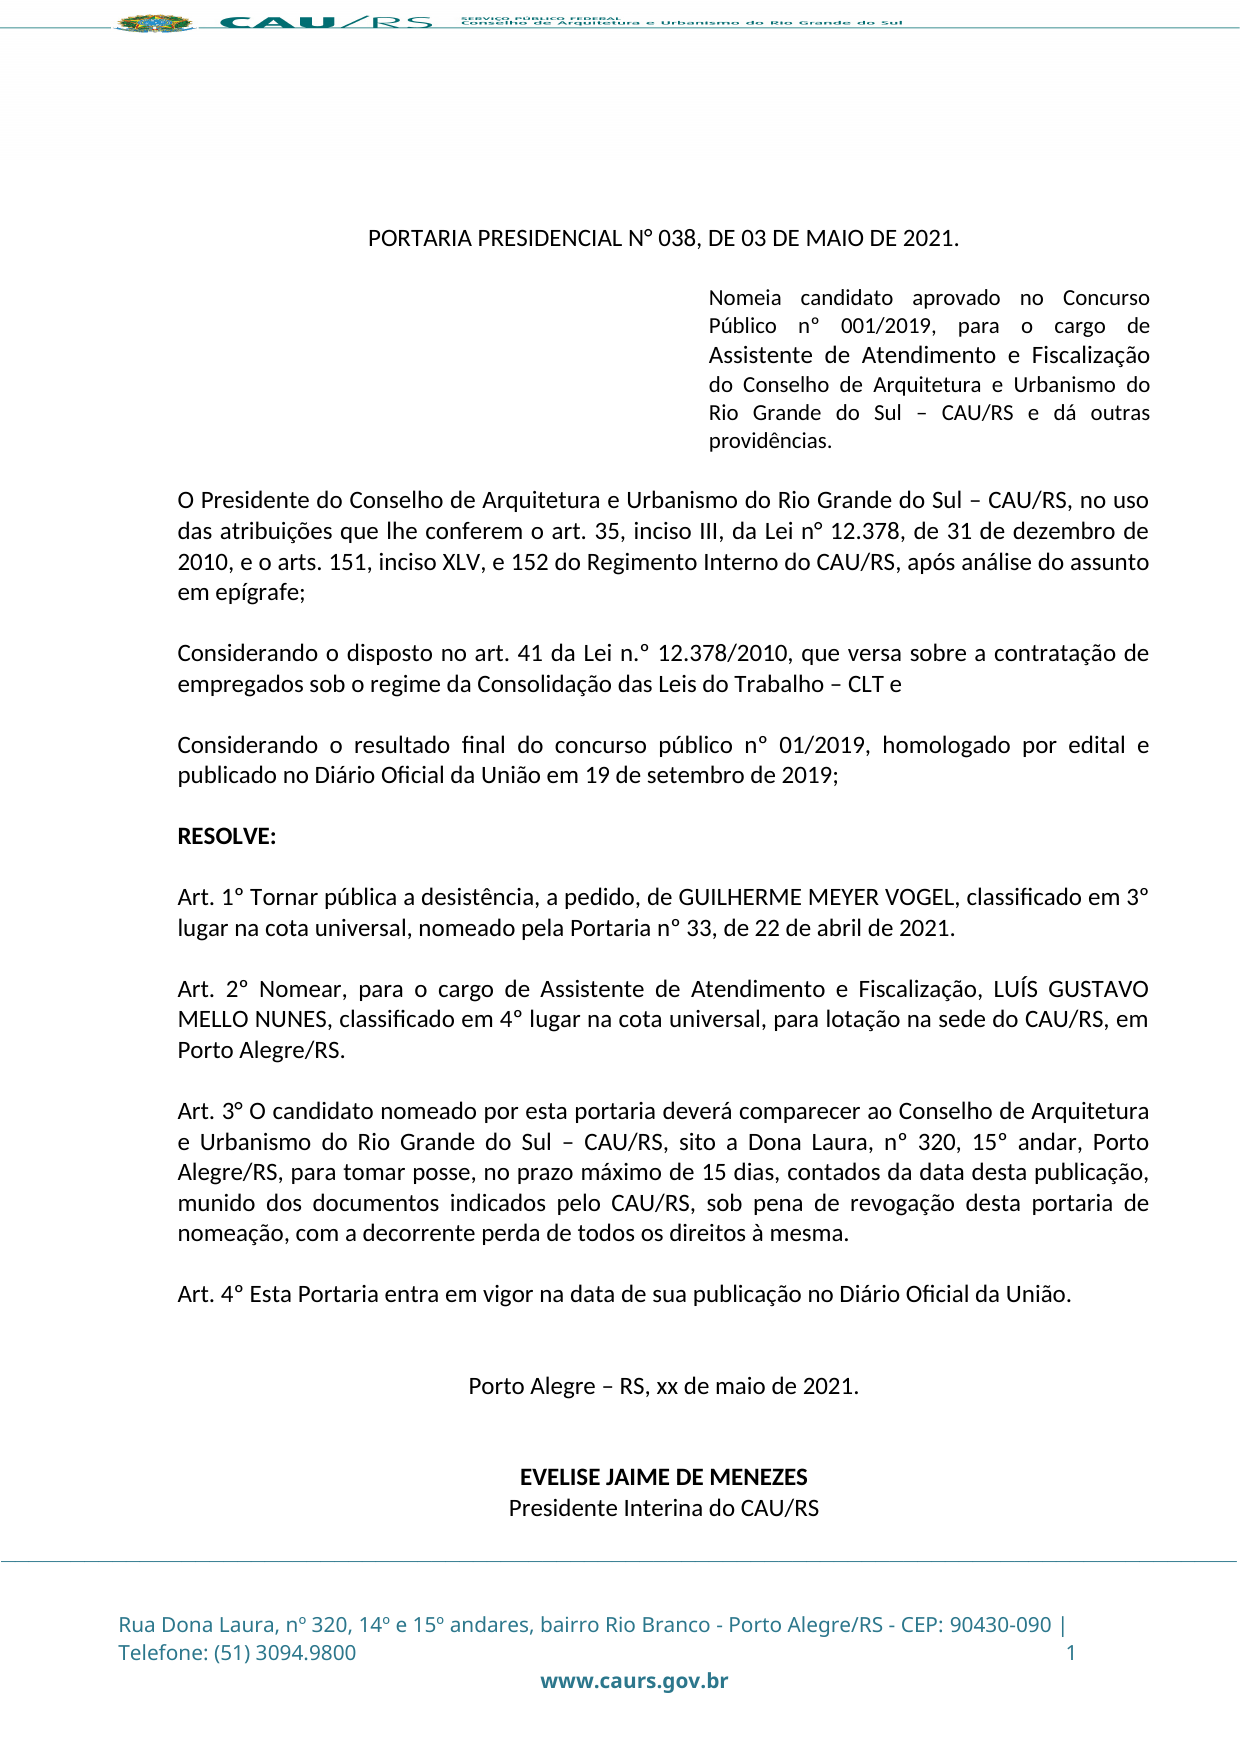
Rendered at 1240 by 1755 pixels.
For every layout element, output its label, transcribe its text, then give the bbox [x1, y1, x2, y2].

text PORTARIA PRESIDENCIAL N° 038, DE 03 DE MAIO DE 2021. [177, 222, 1151, 253]
text RESOLVE: [177, 820, 1151, 851]
text Art. 3° O candidato nomeado por esta portaria deverá comparecer ao Conselho de Arquitetura e Urbanismo do Rio Grande do Sul – CAU/RS, sito a Dona Laura, nº 320, 15º andar, Porto Alegre/RS, para tomar posse, no prazo máximo de 15 dias, contados da data desta publicação, munido dos documentos indicados pelo CAU/RS, sob pena de revogação desta portaria de nomeação, com a decorrente perda de todos os direitos à mesma. [177, 1095, 1151, 1248]
text Presidente Interina do CAU/RS [177, 1492, 1151, 1522]
text EVELISE JAIME DE MENEZES [177, 1461, 1151, 1492]
text Porto Alegre – RS, xx de maio de 2021. [177, 1370, 1151, 1400]
text Art. 1º Tornar pública a desistência, a pedido, de GUILHERME MEYER VOGEL, classificado em 3º lugar na cota universal, nomeado pela Portaria nº 33, de 22 de abril de 2021. [177, 881, 1151, 942]
text Art. 4º Esta Portaria entra em vigor na data de sua publicação no Diário Oficial da União. [177, 1278, 1151, 1309]
text Nomeia candidato aprovado no Concurso Público nº 001/2019, para o cargo de Assistente de Atendimento e Fiscalização do Conselho de Arquitetura e Urbanismo do Rio Grande do Sul – CAU/RS e dá outras providências. [709, 283, 1151, 454]
text O Presidente do Conselho de Arquitetura e Urbanismo do Rio Grande do Sul – CAU/RS, no uso das atribuições que lhe conferem o art. 35, inciso III, da Lei n° 12.378, de 31 de dezembro de 2010, e o arts. 151, inciso XLV, e 152 do Regimento Interno do CAU/RS, após análise do assunto em epígrafe; [177, 485, 1151, 607]
text Considerando o disposto no art. 41 da Lei n.º 12.378/2010, que versa sobre a contratação de empregados sob o regime da Consolidação das Leis do Trabalho – CLT e [177, 637, 1151, 698]
text Considerando o resultado final do concurso público nº 01/2019, homologado por edital e publicado no Diário Oficial da União em 19 de setembro de 2019; [177, 729, 1151, 790]
text Art. 2º Nomear, para o cargo de Assistente de Atendimento e Fiscalização, LUÍS GUSTAVO MELLO NUNES, classificado em 4º lugar na cota universal, para lotação na sede do CAU/RS, em Porto Alegre/RS. [177, 973, 1151, 1064]
